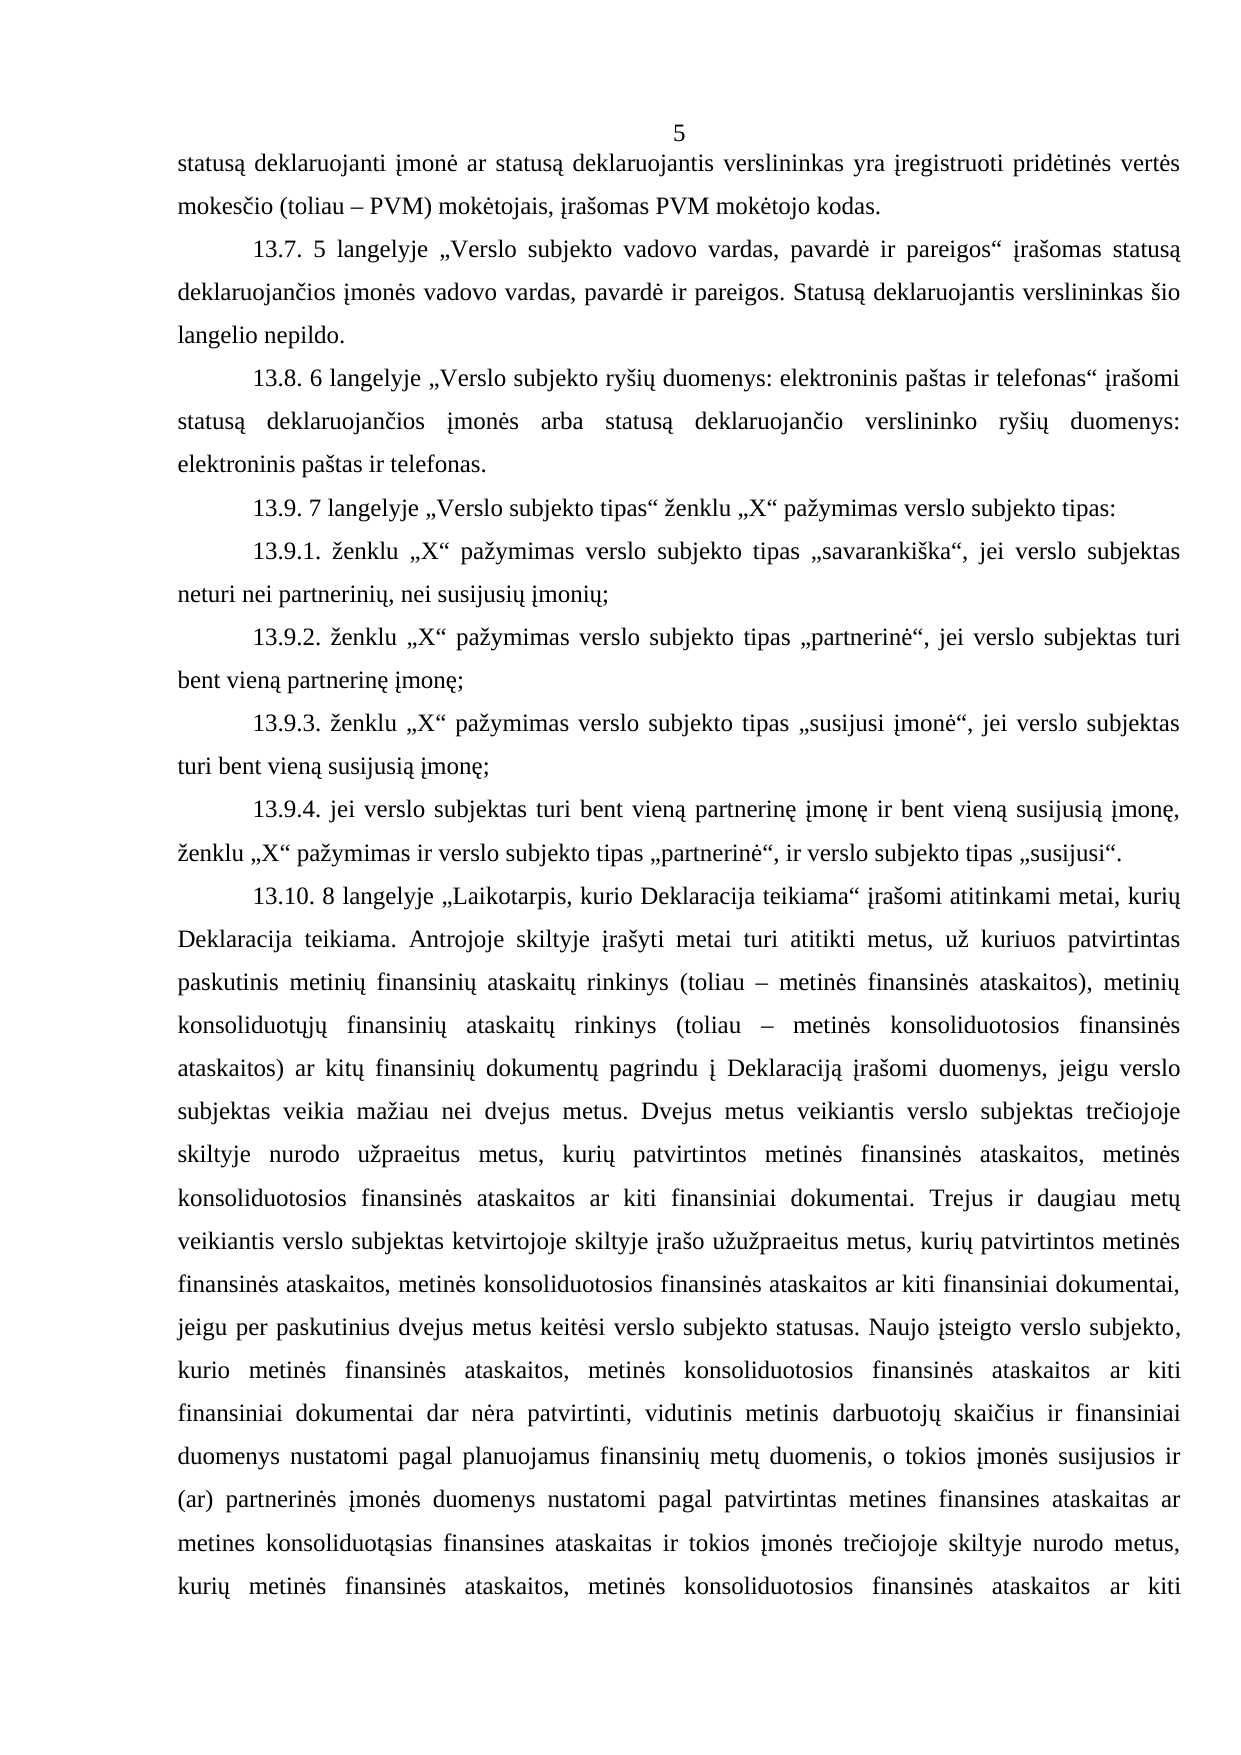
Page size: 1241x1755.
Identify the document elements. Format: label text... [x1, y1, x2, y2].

text 13.9.4. jei verslo subjektas turi bent vieną partnerinę įmonę ir bent vieną susijusią įmonę, ženklu „X“ pažymimas ir verslo subjekto tipas „partnerinė“, ir verslo subjekto tipas „susijusi“. [177, 794, 1181, 866]
text statusą deklaruojanti įmonė ar statusą deklaruojantis verslininkas yra įregistruoti pridėtinės vertės mokesčio (toliau – PVM) mokėtojais, įrašomas PVM mokėtojo kodas. [177, 148, 1181, 219]
text 13.7. 5 langelyje „Verslo subjekto vadovo vardas, pavardė ir pareigos“ įrašomas statusą deklaruojančios įmonės vadovo vardas, pavardė ir pareigos. Statusą deklaruojantis verslininkas šio langelio nepildo. [177, 234, 1181, 349]
text 13.9.1. ženklu „X“ pažymimas verslo subjekto tipas „savarankiška“, jei verslo subjektas neturi nei partnerinių, nei susijusių įmonių; [177, 536, 1181, 608]
text 13.9. 7 langelyje „Verslo subjekto tipas“ ženklu „X“ pažymimas verslo subjekto tipas: [177, 493, 1181, 521]
text 13.8. 6 langelyje „Verslo subjekto ryšių duomenys: elektroninis paštas ir telefonas“ įrašomi statusą deklaruojančios įmonės arba statusą deklaruojančio verslininko ryšių duomenys: elektroninis paštas ir telefonas. [177, 363, 1181, 478]
text 13.9.3. ženklu „X“ pažymimas verslo subjekto tipas „susijusi įmonė“, jei verslo subjektas turi bent vieną susijusią įmonę; [177, 708, 1181, 780]
text 13.9.2. ženklu „X“ pažymimas verslo subjekto tipas „partnerinė“, jei verslo subjektas turi bent vieną partnerinę įmonę; [177, 622, 1181, 694]
text 13.10. 8 langelyje „Laikotarpis, kurio Deklaracija teikiama“ įrašomi atitinkami metai, kurių Deklaracija teikiama. Antrojoje skiltyje įrašyti metai turi atitikti metus, už kuriuos patvirtintas paskutinis metinių finansinių ataskaitų rinkinys (toliau – metinės finansinės ataskaitos), metinių konsoliduotųjų finansinių ataskaitų rinkinys (toliau – metinės konsoliduotosios finansinės ataskaitos) ar kitų finansinių dokumentų pagrindu į Deklaraciją įrašomi duomenys, jeigu verslo subjektas veikia mažiau nei dvejus metus. Dvejus metus veikiantis verslo subjektas trečiojoje skiltyje nurodo užpraeitus metus, kurių patvirtintos metinės finansinės ataskaitos, metinės konsoliduotosios finansinės ataskaitos ar kiti finansiniai dokumentai. Trejus ir daugiau metų veikiantis verslo subjektas ketvirtojoje skiltyje įrašo užužpraeitus metus, kurių patvirtintos metinės finansinės ataskaitos, metinės konsoliduotosios finansinės ataskaitos ar kiti finansiniai dokumentai, jeigu per paskutinius dvejus metus keitėsi verslo subjekto statusas. Naujo įsteigto verslo subjekto, kurio metinės finansinės ataskaitos, metinės konsoliduotosios finansinės ataskaitos ar kiti finansiniai dokumentai dar nėra patvirtinti, vidutinis metinis darbuotojų skaičius ir finansiniai duomenys nustatomi pagal planuojamus finansinių metų duomenis, o tokios įmonės susijusios ir (ar) partnerinės įmonės duomenys nustatomi pagal patvirtintas metines finansines ataskaitas ar metines konsoliduotąsias finansines ataskaitas ir tokios įmonės trečiojoje skiltyje nurodo metus, kurių metinės finansinės ataskaitos, metinės konsoliduotosios finansinės ataskaitos ar kiti [177, 881, 1181, 1599]
